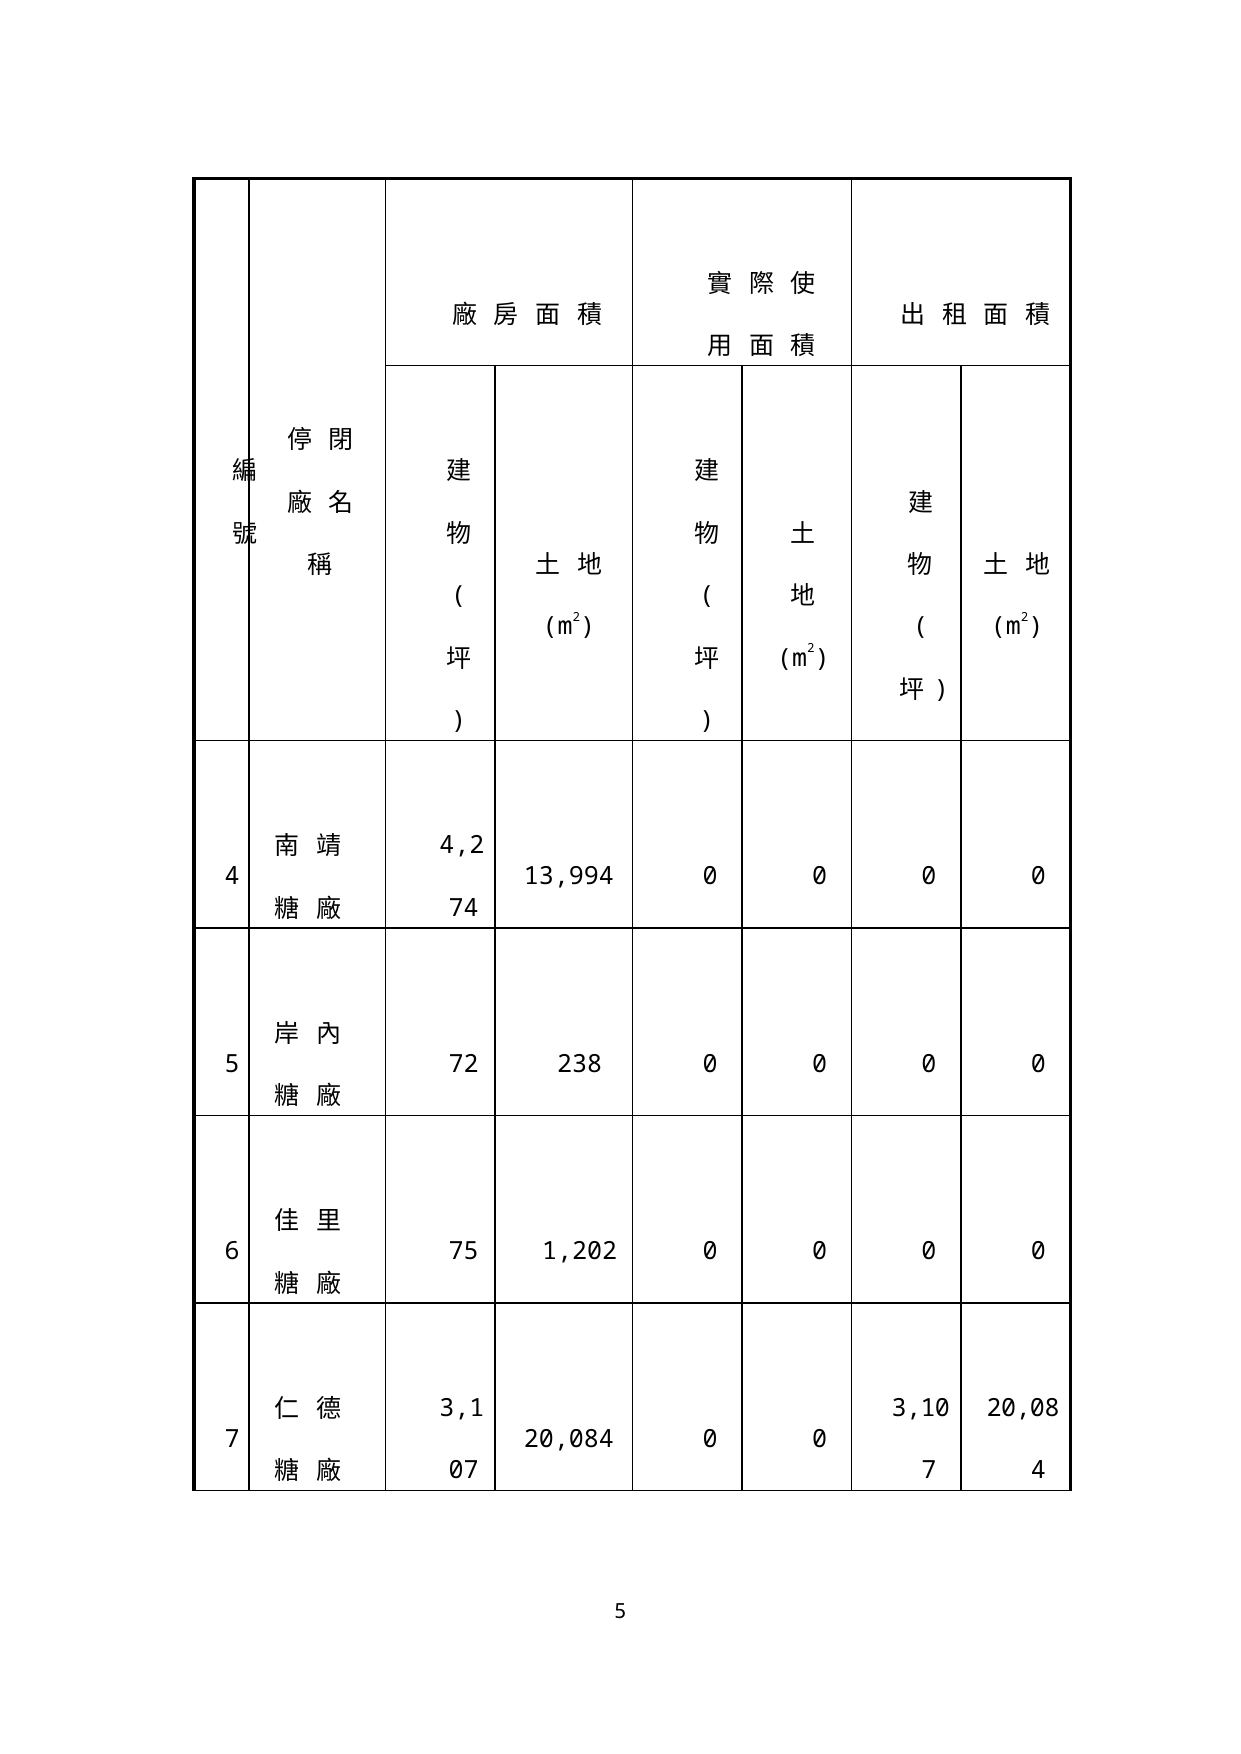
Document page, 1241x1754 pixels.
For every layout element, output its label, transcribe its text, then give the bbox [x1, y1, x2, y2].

table_cell 0 [852, 1116, 960, 1302]
table_cell 5 [196, 929, 248, 1115]
table_header 廠房面積 [386, 180, 632, 365]
table_cell 0 [962, 929, 1069, 1115]
table_cell 岸內糖廠 [250, 929, 385, 1115]
table_cell 0 [962, 741, 1069, 927]
table_cell 0 [852, 929, 960, 1115]
table_cell 6 [196, 1116, 248, 1302]
table_cell 佳里糖廠 [250, 1116, 385, 1302]
table_cell 建物(坪) [633, 366, 741, 740]
table_cell 75 [386, 1116, 494, 1302]
table_cell 0 [633, 741, 741, 927]
table_cell 3,107 [852, 1304, 960, 1490]
table_cell 0 [962, 1116, 1069, 1302]
table_cell 0 [743, 1116, 851, 1302]
table_header 編號 [196, 180, 248, 740]
table_cell 4,274 [386, 741, 494, 927]
table_cell 建物(坪) [852, 366, 960, 740]
table_cell 1,202 [496, 1116, 632, 1302]
table_cell 建物(坪) [386, 366, 494, 740]
table_cell 72 [386, 929, 494, 1115]
table_cell 0 [633, 1304, 741, 1490]
table_cell 20,084 [496, 1304, 632, 1490]
table_cell 土地(m2) [962, 366, 1069, 740]
table_cell 南靖糖廠 [250, 741, 385, 927]
table_cell 3,107 [386, 1304, 494, 1490]
table_cell 0 [743, 741, 851, 927]
table_cell 238 [496, 929, 632, 1115]
table_cell 0 [852, 741, 960, 927]
table_cell 土地(m2) [743, 366, 851, 740]
table_cell 土地(m2) [496, 366, 632, 740]
table_cell 7 [196, 1304, 248, 1490]
table_cell 0 [633, 1116, 741, 1302]
table_cell 0 [633, 929, 741, 1115]
table_header 停閉廠名稱 [250, 180, 385, 740]
table_cell 13,994 [496, 741, 632, 927]
table_header 實際使用面積 [633, 180, 851, 365]
table_cell 20,084 [962, 1304, 1069, 1490]
table_cell 0 [743, 1304, 851, 1490]
table_cell 仁德糖廠 [250, 1304, 385, 1490]
table_cell 0 [743, 929, 851, 1115]
table_header 出租面積 [852, 180, 1069, 365]
table_cell 4 [196, 741, 248, 927]
